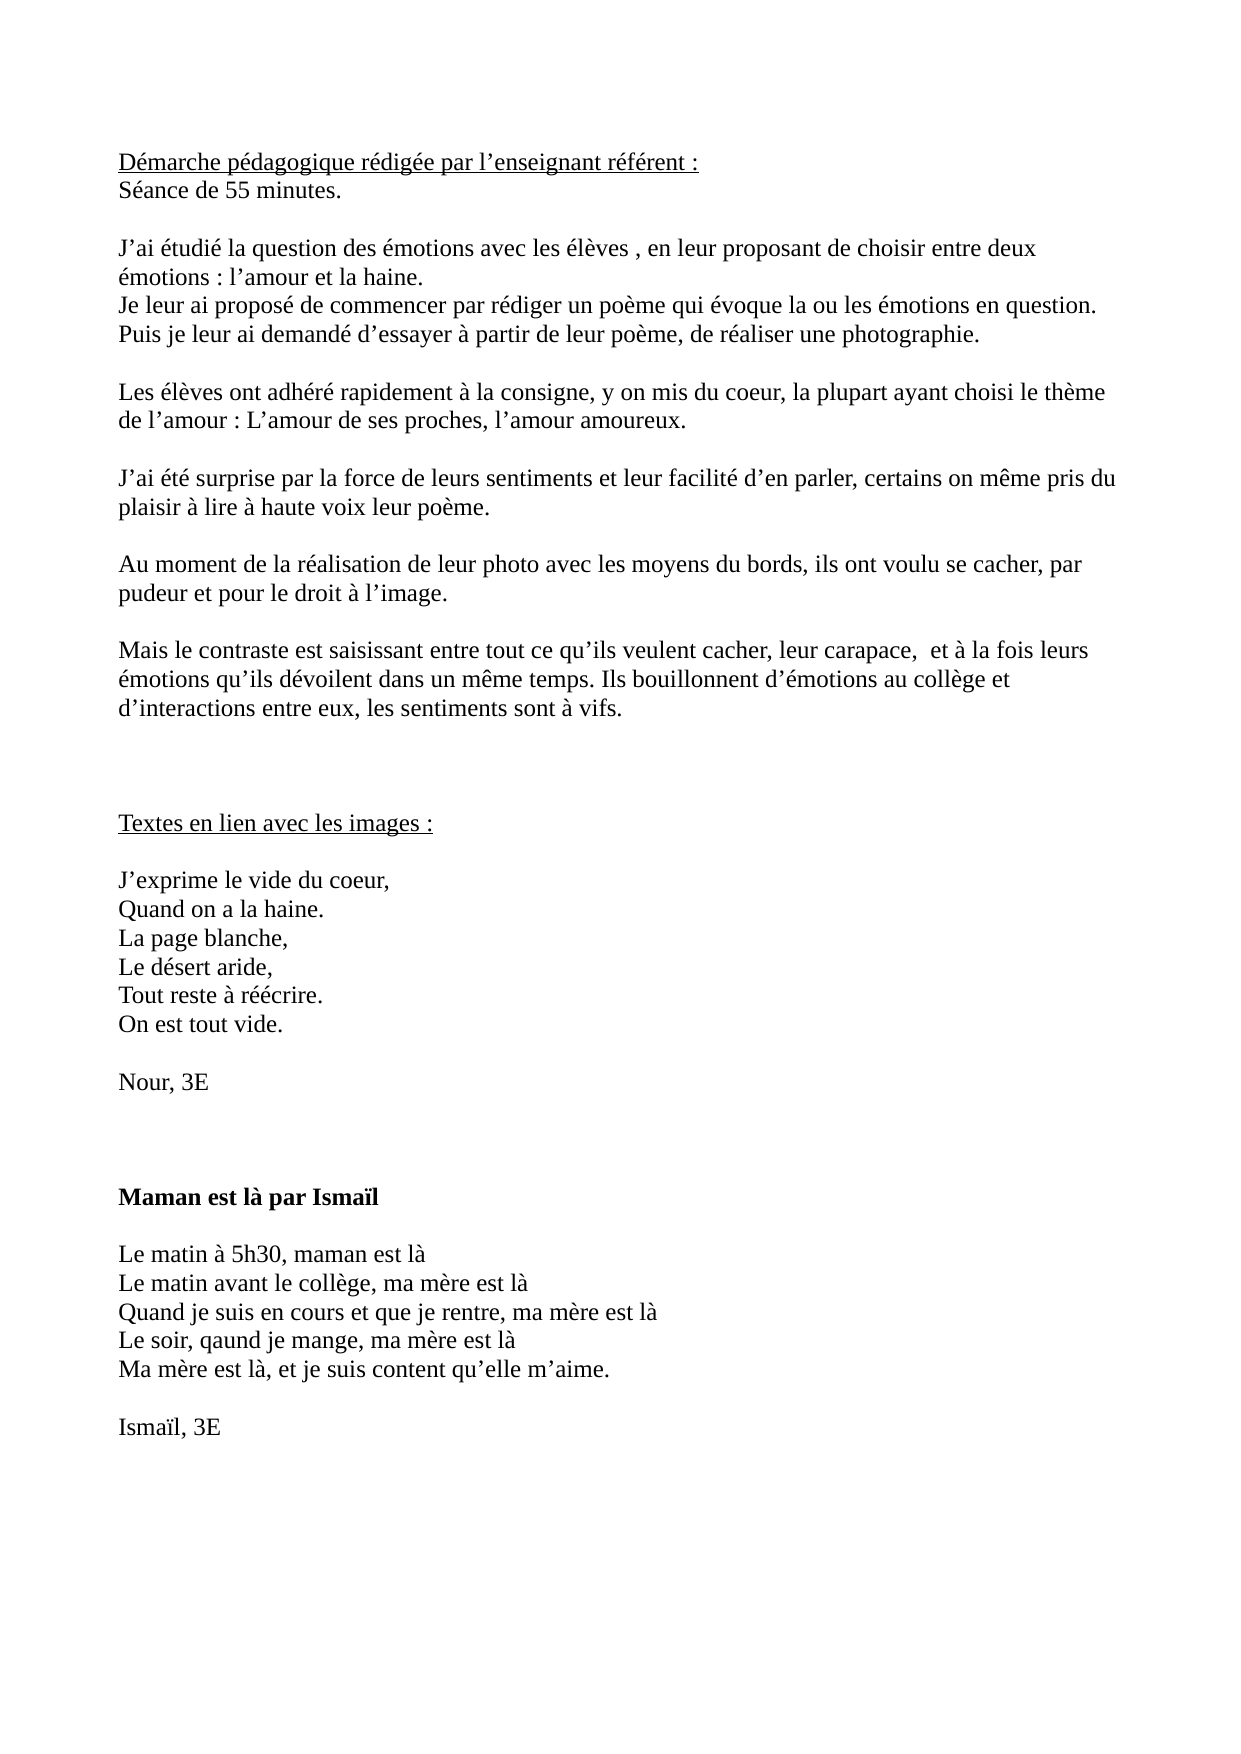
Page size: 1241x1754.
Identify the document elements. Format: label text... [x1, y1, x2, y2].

text Textes en lien avec les images : [118, 808, 1122, 837]
text Ismaïl, 3E [118, 1412, 1122, 1441]
text J’ai étudié la question des émotions avec les élèves , en leur proposant de choisir entre deux émotions : l’amour et la haine. [118, 233, 1122, 291]
text Le matin à 5h30, maman est là [118, 1239, 1122, 1268]
text La page blanche, [118, 923, 1122, 952]
text Le matin avant le collège, ma mère est là [118, 1268, 1122, 1297]
text Au moment de la réalisation de leur photo avec les moyens du bords, ils ont voulu se cacher, par pudeur et pour le droit à l’image. [118, 549, 1122, 607]
text J’ai été surprise par la force de leurs sentiments et leur facilité d’en parler, certains on même pris du plaisir à lire à haute voix leur poème. [118, 463, 1122, 521]
text Je leur ai proposé de commencer par rédiger un poème qui évoque la ou les émotions en question. [118, 291, 1122, 319]
text Nour, 3E [118, 1067, 1122, 1096]
text Maman est là par Ismaïl [118, 1182, 1122, 1211]
text J’exprime le vide du coeur, [118, 866, 1122, 894]
text Quand on a la haine. [118, 894, 1122, 923]
text Séance de 55 minutes. [118, 176, 1122, 204]
text Mais le contraste est saisissant entre tout ce qu’ils veulent cacher, leur carapace, et à la fois leurs émotions qu’ils dévoilent dans un même temps. Ils bouillonnent d’émotions au collège et d’interactions entre eux, les sentiments sont à vifs. [118, 636, 1122, 722]
text Tout reste à réécrire. [118, 981, 1122, 1009]
text Puis je leur ai demandé d’essayer à partir de leur poème, de réaliser une photographie. [118, 319, 1122, 348]
text Démarche pédagogique rédigée par l’enseignant référent : [118, 147, 1122, 176]
text Ma mère est là, et je suis content qu’elle m’aime. [118, 1354, 1122, 1383]
text On est tout vide. [118, 1009, 1122, 1038]
text Quand je suis en cours et que je rentre, ma mère est là [118, 1297, 1122, 1326]
text Les élèves ont adhéré rapidement à la consigne, y on mis du coeur, la plupart ayant choisi le thème de l’amour : L’amour de ses proches, l’amour amoureux. [118, 377, 1122, 434]
text Le désert aride, [118, 952, 1122, 981]
text Le soir, qaund je mange, ma mère est là [118, 1326, 1122, 1354]
